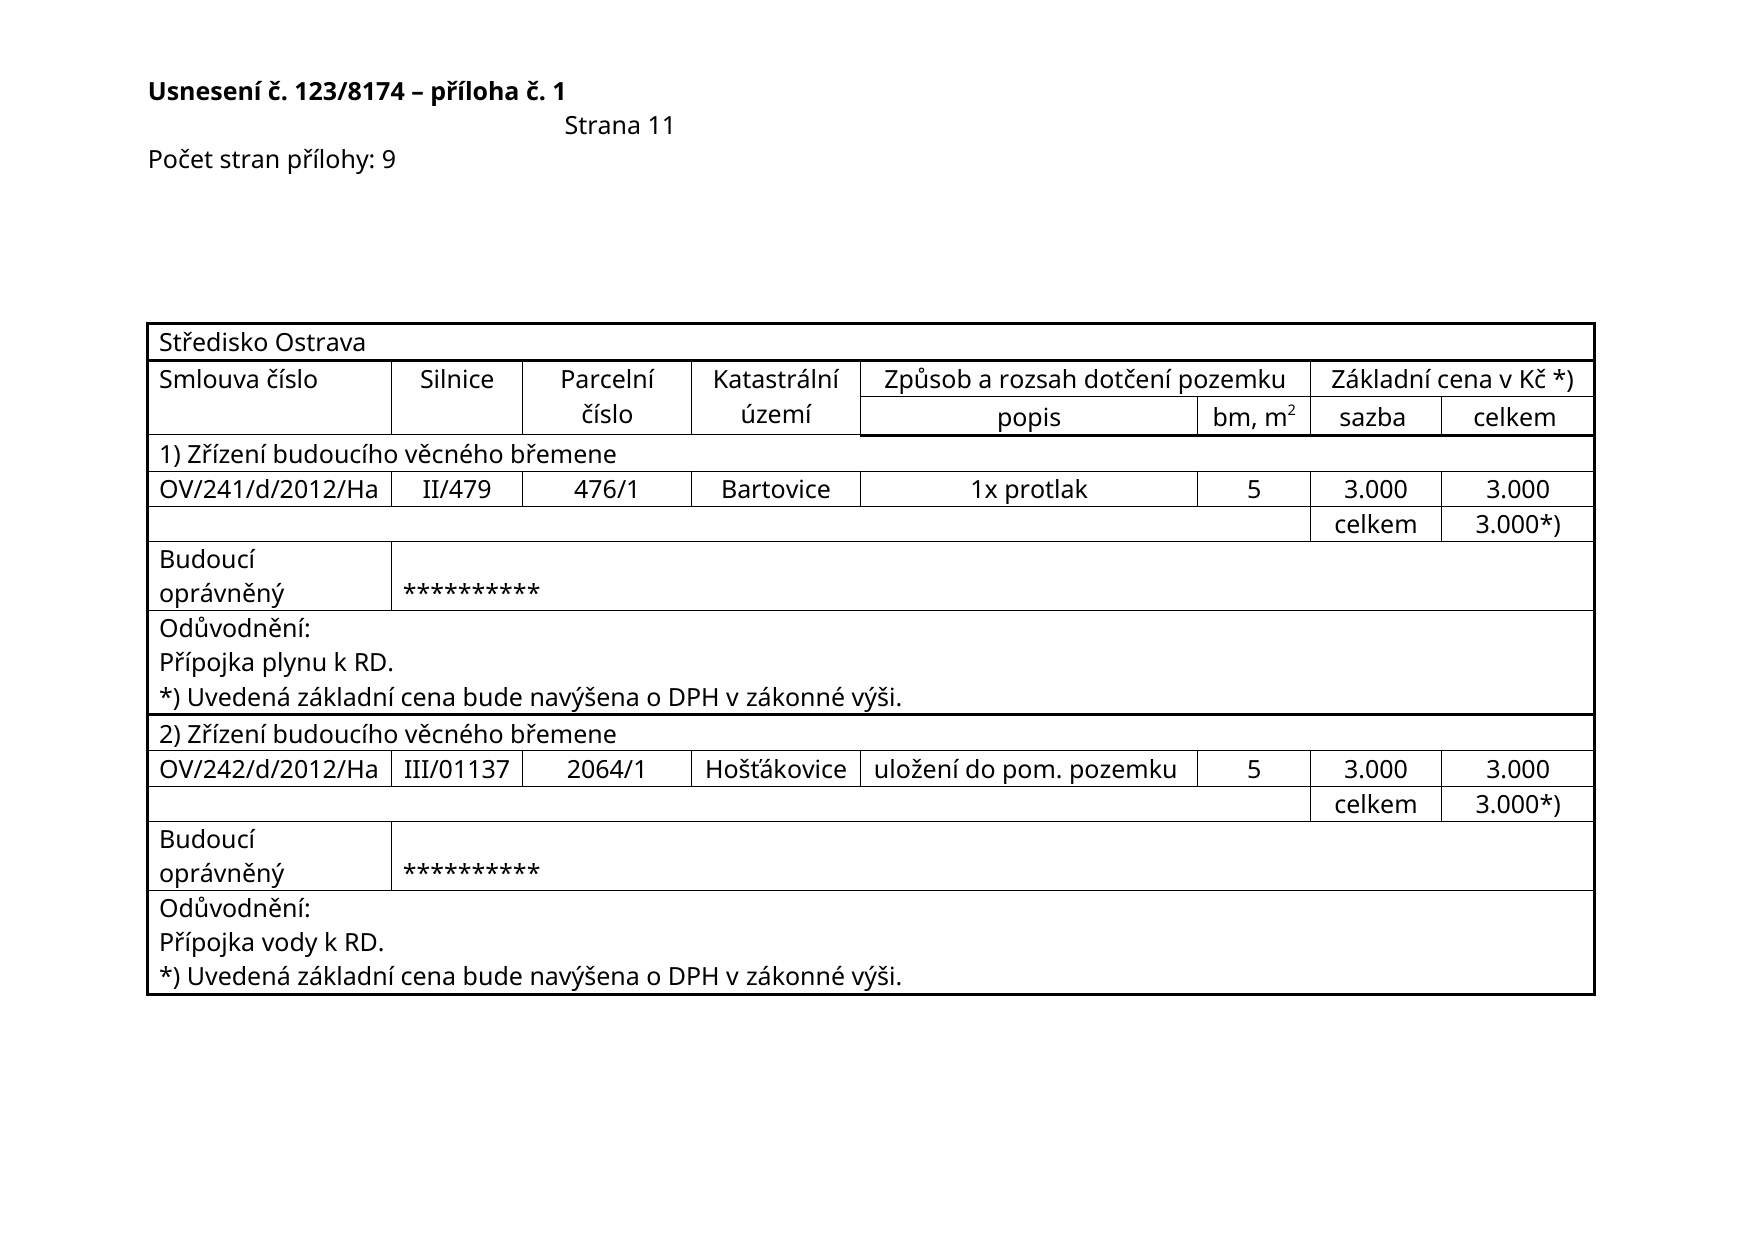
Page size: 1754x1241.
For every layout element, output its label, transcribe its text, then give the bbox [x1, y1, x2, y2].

table_cell 3.000 [1311, 751, 1441, 786]
table_cell popis [861, 397, 1197, 433]
table_cell uložení do pom. pozemku [861, 751, 1197, 786]
table_cell II/479 [392, 472, 522, 506]
table_cell 3.000 [1442, 472, 1593, 506]
table_cell III/01137 [392, 751, 522, 786]
table_cell 2064/1 [523, 751, 691, 786]
table_cell Budoucí oprávněný [149, 542, 391, 610]
table_cell [149, 507, 1310, 541]
table_cell Budoucí oprávněný [149, 822, 391, 890]
table_cell Bartovice [692, 472, 860, 506]
table_cell Hošťákovice [692, 751, 860, 786]
table_cell 2) Zřízení budoucího věcného břemene [149, 716, 1593, 750]
table_cell 476/1 [523, 472, 691, 506]
table_cell celkem [1311, 787, 1441, 821]
table_header Středisko Ostrava [149, 325, 1593, 359]
table_cell 3.000 [1442, 751, 1593, 786]
table_cell Odůvodnění: Přípojka vody k RD. *) Uvedená základní cena bude navýšena o DPH v zákonné výši. [149, 891, 1593, 993]
table_cell sazba [1311, 397, 1441, 433]
table_cell Základní cena v Kč *) [1311, 362, 1593, 396]
table_cell Smlouva číslo [149, 362, 391, 433]
table_cell Parcelní číslo [523, 362, 691, 433]
table_cell 5 [1198, 751, 1310, 786]
table_cell 3.000 [1311, 472, 1441, 506]
table_cell 3.000*) [1442, 507, 1593, 541]
table_cell 3.000*) [1442, 787, 1593, 821]
table_cell 1x protlak [861, 472, 1197, 506]
table_cell Odůvodnění: Přípojka plynu k RD. *) Uvedená základní cena bude navýšena o DPH v zákonné výši. [149, 611, 1593, 713]
table_cell 5 [1198, 472, 1310, 506]
table_cell ********** [392, 542, 1593, 610]
table_cell Silnice [392, 362, 522, 433]
table_cell [149, 787, 1310, 821]
table_cell celkem [1442, 397, 1593, 433]
table_cell OV/242/d/2012/Ha [149, 751, 391, 786]
table_cell celkem [1311, 507, 1441, 541]
table_cell 1) Zřízení budoucího věcného břemene [149, 435, 1593, 471]
table_cell bm, m2 [1198, 397, 1310, 433]
table_cell Katastrální území [692, 362, 860, 433]
table_cell ********** [392, 822, 1593, 890]
table_cell Způsob a rozsah dotčení pozemku [861, 362, 1310, 396]
table_cell OV/241/d/2012/Ha [149, 472, 391, 506]
